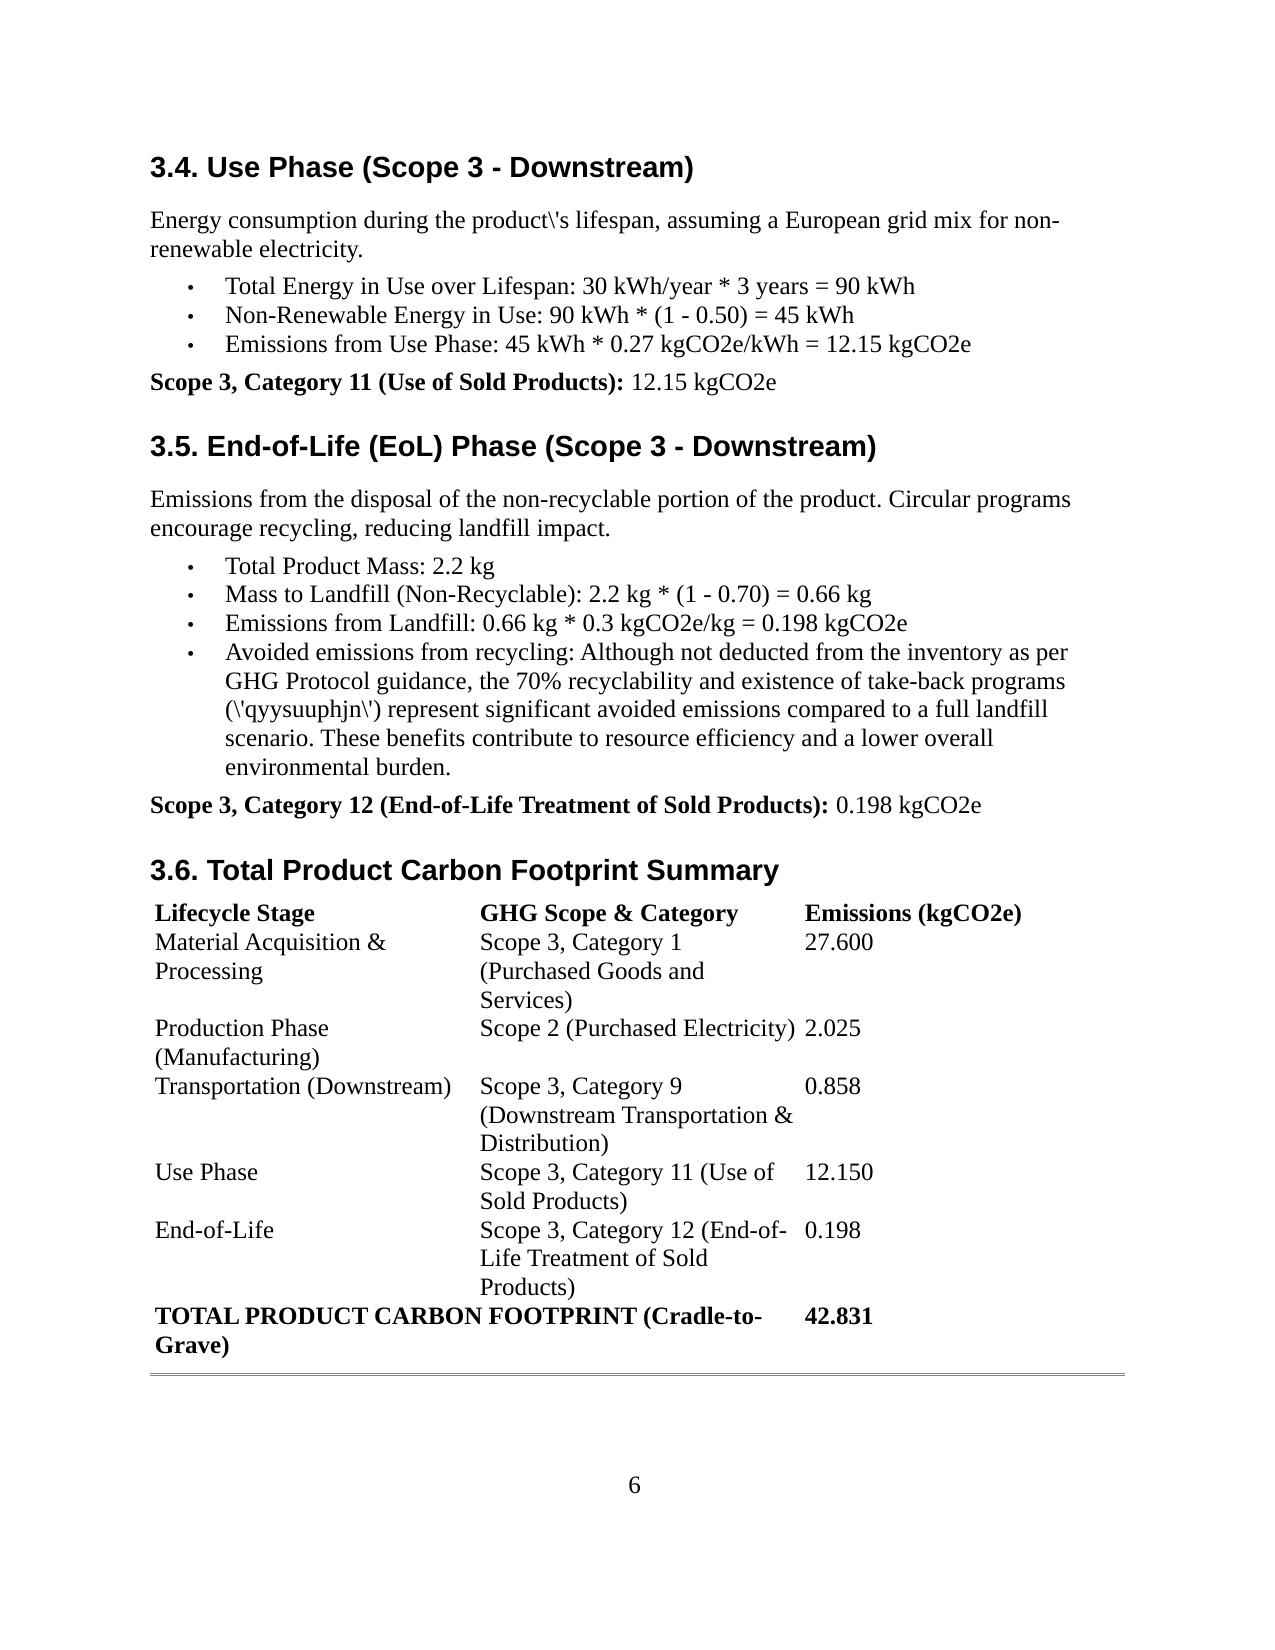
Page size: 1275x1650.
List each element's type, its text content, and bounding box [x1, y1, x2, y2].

table_cell 2.025 [800, 1014, 1125, 1071]
table_cell Transportation (Downstream) [150, 1071, 475, 1157]
list Emissions from Use Phase: 45 kWh * 0.27 kgCO2e/kWh = 12.15 kgCO2e [187, 329, 1125, 358]
table_cell Use Phase [150, 1157, 475, 1215]
subtitle 3.5. End-of-Life (EoL) Phase (Scope 3 - Downstream) [150, 429, 1125, 463]
text Scope 3, Category 12 (End-of-Life Treatment of Sold Products): 0.198 kgCO2e [150, 790, 1125, 818]
list Non-Renewable Energy in Use: 90 kWh * (1 - 0.50) = 45 kWh [187, 300, 1125, 329]
subtitle 3.4. Use Phase (Scope 3 - Downstream) [150, 150, 1125, 183]
list Mass to Landfill (Non-Recyclable): 2.2 kg * (1 - 0.70) = 0.66 kg [187, 579, 1125, 608]
table_cell Scope 3, Category 1 (Purchased Goods and Services) [475, 927, 800, 1013]
table_header Emissions (kgCO2e) [800, 899, 1125, 927]
list Total Energy in Use over Lifespan: 30 kWh/year * 3 years = 90 kWh [187, 271, 1125, 300]
table_cell 0.198 [800, 1215, 1125, 1301]
table_cell End-of-Life [150, 1215, 475, 1301]
text Energy consumption during the product\'s lifespan, assuming a European grid mix for non-renewable electricity. [150, 205, 1125, 262]
list Emissions from Landfill: 0.66 kg * 0.3 kgCO2e/kg = 0.198 kgCO2e [187, 608, 1125, 637]
table_cell 42.831 [800, 1301, 1125, 1358]
table_cell Scope 3, Category 12 (End-of-Life Treatment of Sold Products) [475, 1215, 800, 1301]
text Emissions from the disposal of the non-recyclable portion of the product. Circular programs encourage recycling, reducing landfill impact. [150, 484, 1125, 542]
table_header GHG Scope & Category [475, 899, 800, 927]
table_header Lifecycle Stage [150, 899, 475, 927]
subtitle 3.6. Total Product Carbon Footprint Summary [150, 852, 1125, 886]
table_cell Material Acquisition & Processing [150, 927, 475, 1013]
table_cell 27.600 [800, 927, 1125, 1013]
table_cell Scope 3, Category 11 (Use of Sold Products) [475, 1157, 800, 1215]
table_cell TOTAL PRODUCT CARBON FOOTPRINT (Cradle-to-Grave) [150, 1301, 800, 1358]
table_cell 12.150 [800, 1157, 1125, 1215]
text Scope 3, Category 11 (Use of Sold Products): 12.15 kgCO2e [150, 367, 1125, 395]
table_cell 0.858 [800, 1071, 1125, 1157]
list Avoided emissions from recycling: Although not deducted from the inventory as per GHG Protocol guidance, the 70% recyclability and existence of take-back programs (\'qyysuuphjn\') represent significant avoided emissions compared to a full landfill scenario. These benefits contribute to resource efficiency and a lower overall environmental burden. [187, 637, 1125, 781]
table_cell Scope 2 (Purchased Electricity) [475, 1014, 800, 1071]
table_cell Scope 3, Category 9 (Downstream Transportation & Distribution) [475, 1071, 800, 1157]
list Total Product Mass: 2.2 kg [187, 551, 1125, 579]
table_cell Production Phase (Manufacturing) [150, 1014, 475, 1071]
